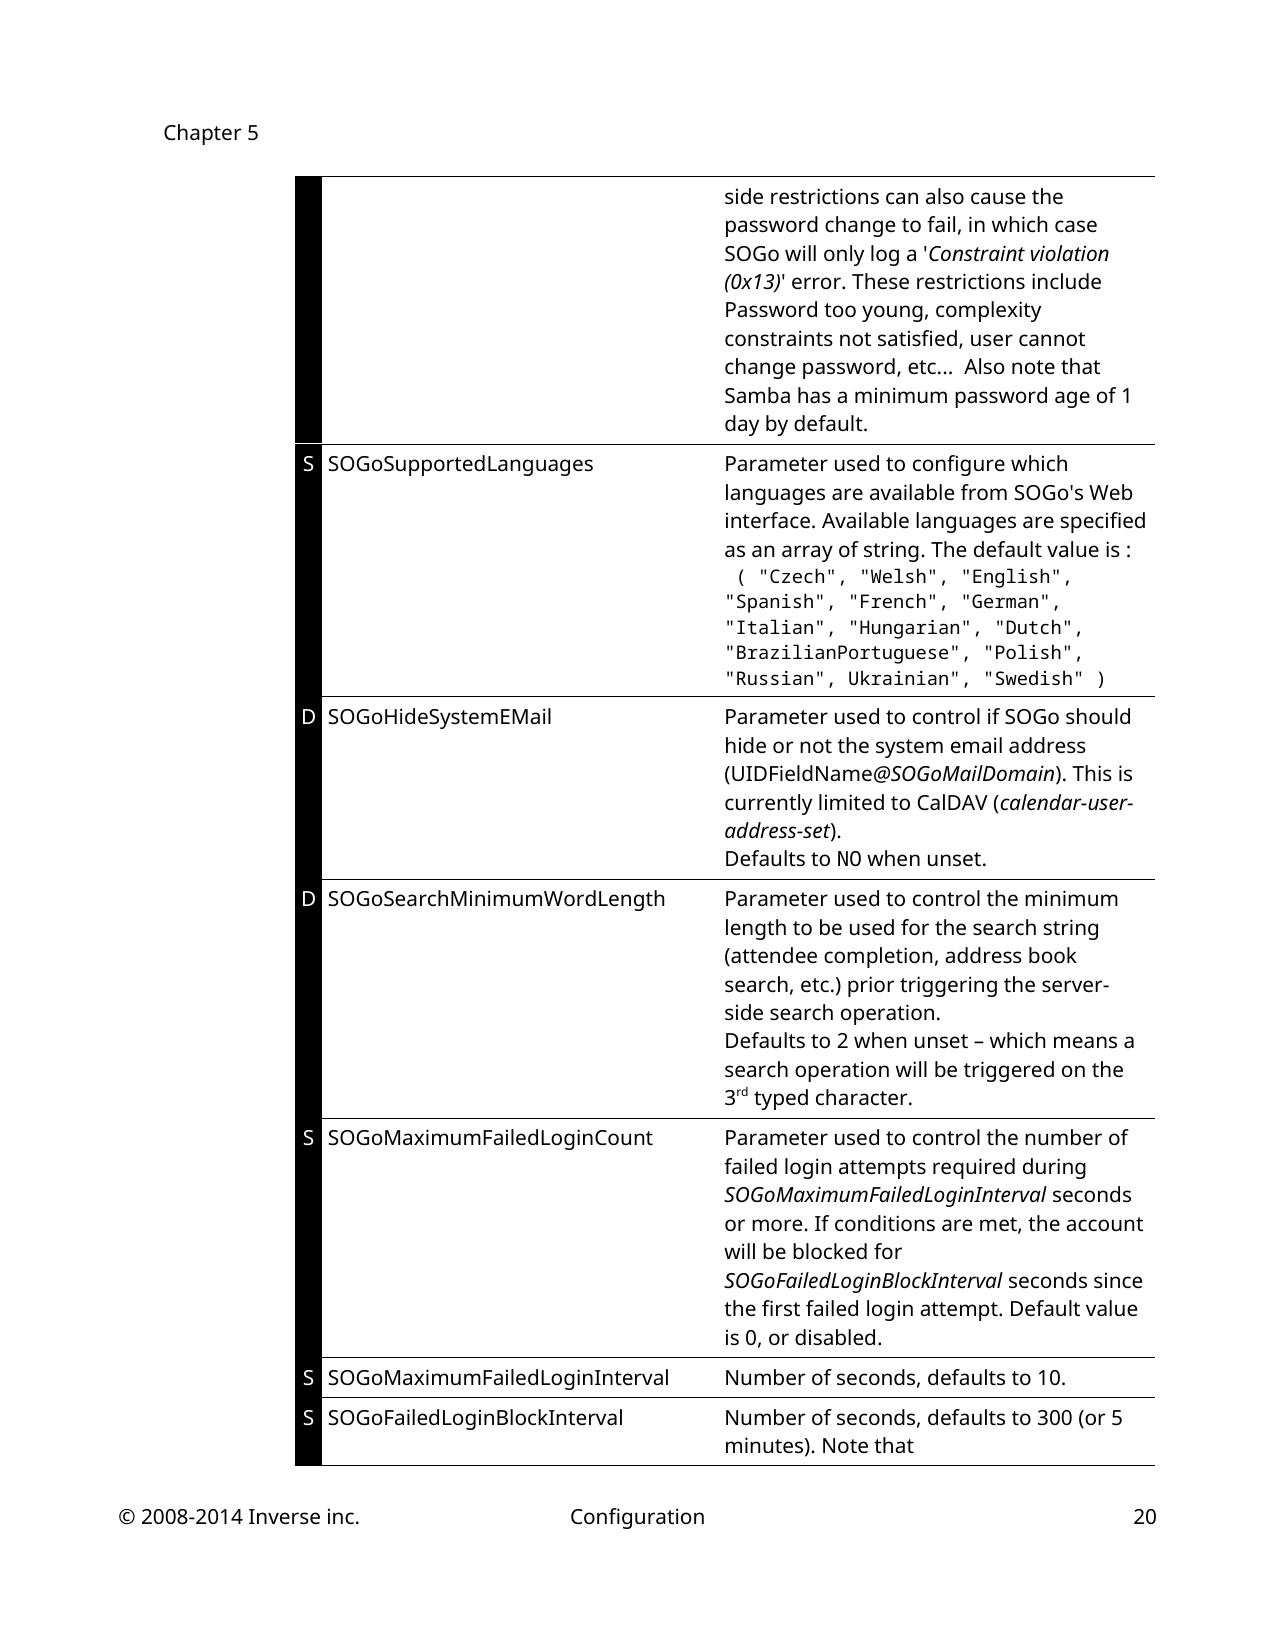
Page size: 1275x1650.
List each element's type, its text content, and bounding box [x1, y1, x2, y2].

table_cell SOGoFailedLoginBlockInterval [322, 1398, 718, 1465]
table_cell D [295, 880, 322, 1118]
table_cell side restrictions can also cause the password change to fail, in which case SOGo will only log a 'Constraint violation (0x13)' error. These restrictions include Password too young, complexity constraints not satisfied, user cannot change password, etc... Also note that Samba has a minimum password age of 1 day by default. [719, 177, 1155, 443]
table_cell Parameter used to control if SOGo should hide or not the system email address (UIDFieldName@SOGoMailDomain). This is currently limited to CalDAV (calendar-user-address-set). Defaults to NO when unset. [719, 697, 1155, 879]
table_cell S [295, 1358, 322, 1397]
table_cell [322, 177, 718, 443]
table_cell Parameter used to configure which languages are available from SOGo's Web interface. Available languages are specified as an array of string. The default value is : ( "Czech", "Welsh", "English", "Spanish", "French", "German", "Italian", "Hungarian", "Dutch", "BrazilianPortuguese", "Polish", "Russian", Ukrainian", "Swedish" ) [719, 445, 1155, 696]
table_cell Number of seconds, defaults to 10. [719, 1358, 1155, 1397]
table_cell S [295, 1398, 322, 1465]
table_cell SOGoSupportedLanguages [322, 445, 718, 696]
table_cell [295, 177, 322, 443]
table_cell S [295, 445, 322, 696]
table_cell SOGoMaximumFailedLoginInterval [322, 1358, 718, 1397]
table_cell D [295, 697, 322, 879]
table_cell S [295, 1119, 322, 1357]
table_cell Parameter used to control the minimum length to be used for the search string (attendee completion, address book search, etc.) prior triggering the server-side search operation. Defaults to 2 when unset – which means a search operation will be triggered on the 3rd typed character. [719, 880, 1155, 1118]
table_cell SOGoSearchMinimumWordLength [322, 880, 718, 1118]
table_cell SOGoHideSystemEMail [322, 697, 718, 879]
table_cell Number of seconds, defaults to 300 (or 5 minutes). Note that [719, 1398, 1155, 1465]
table_cell Parameter used to control the number of failed login attempts required during SOGoMaximumFailedLoginInterval seconds or more. If conditions are met, the account will be blocked for SOGoFailedLoginBlockInterval seconds since the first failed login attempt. Default value is 0, or disabled. [719, 1119, 1155, 1357]
table_cell SOGoMaximumFailedLoginCount [322, 1119, 718, 1357]
